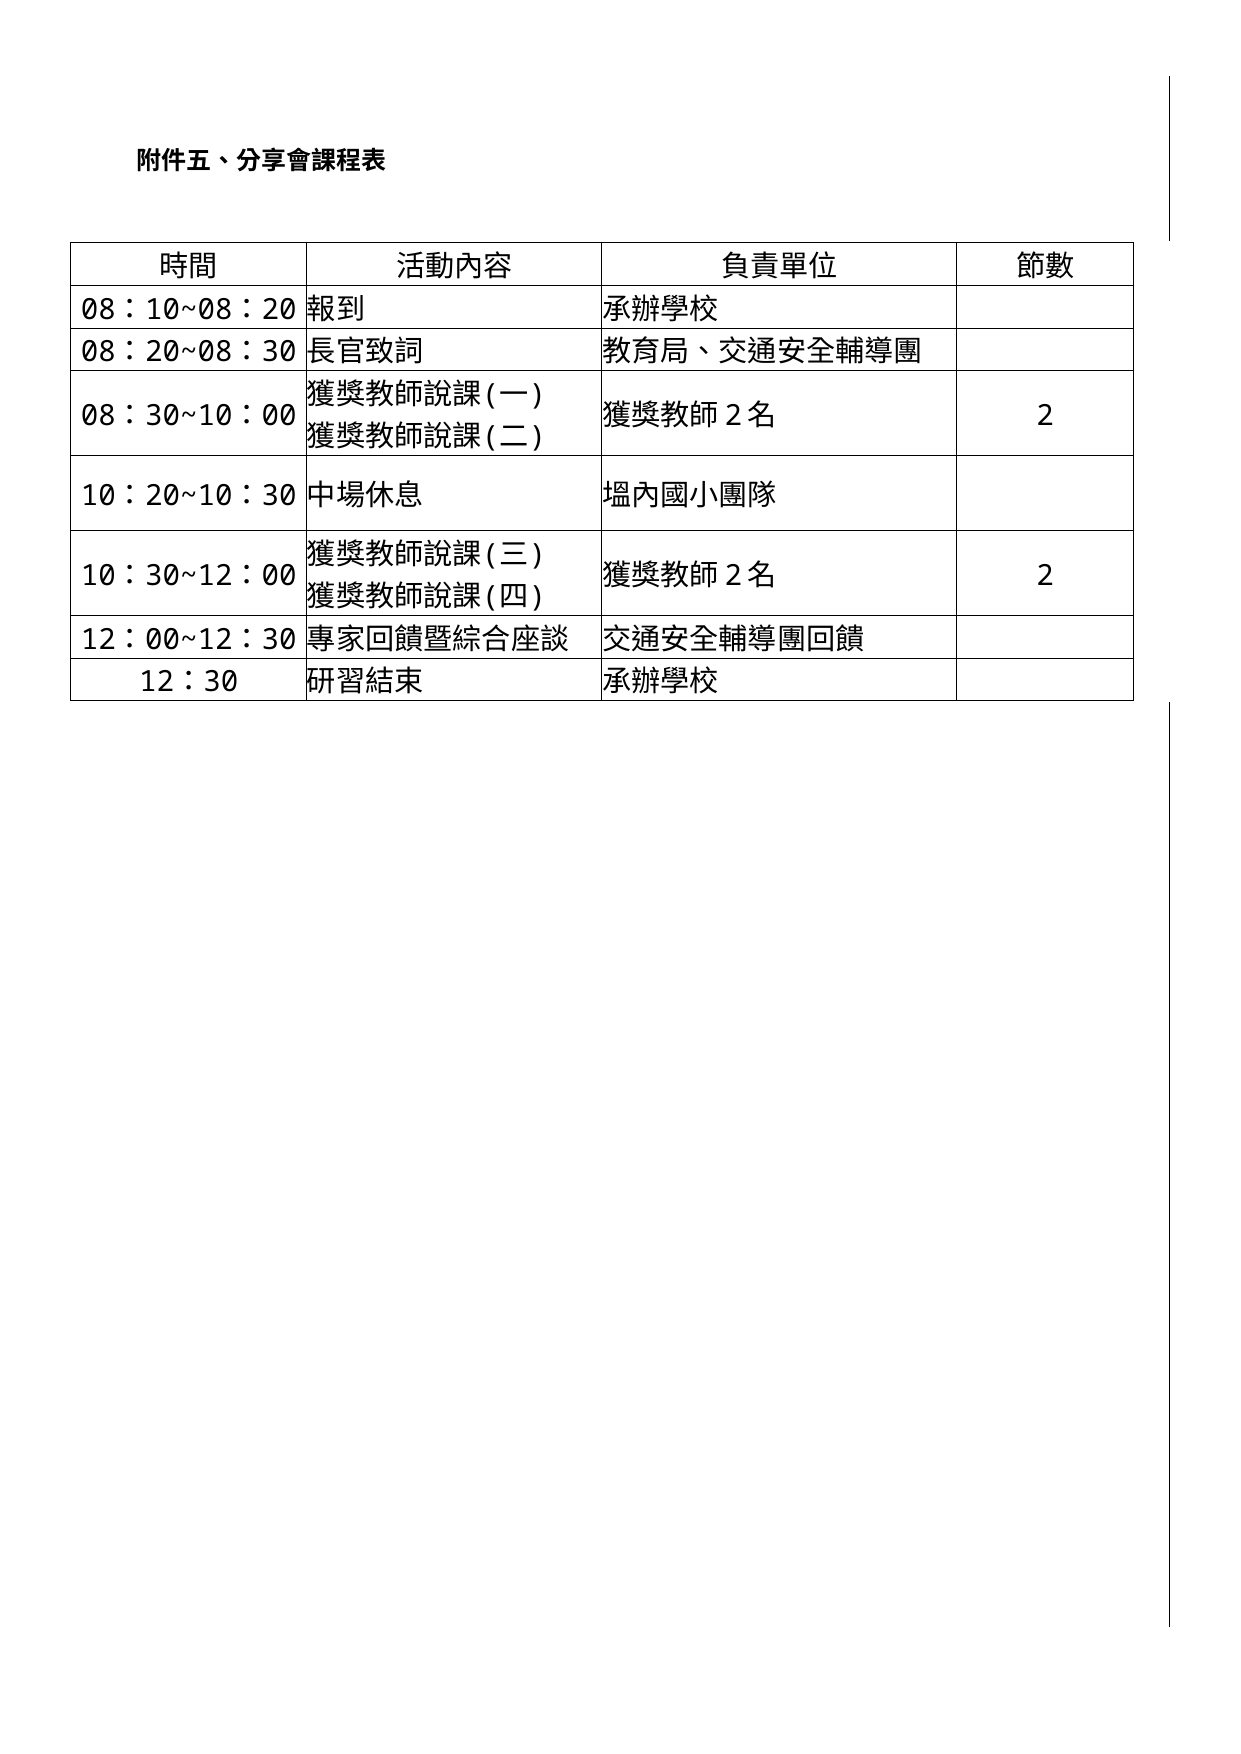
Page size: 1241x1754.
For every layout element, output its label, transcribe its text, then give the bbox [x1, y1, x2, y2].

table_cell 教育局、交通安全輔導團 [602, 329, 956, 370]
table_cell 08：30~10：00 [71, 371, 306, 454]
table_cell 獲獎教師說課(一) 獲獎教師說課(二) [307, 371, 601, 454]
table_cell 10：20~10：30 [71, 456, 306, 530]
table_cell 12：00~12：30 [71, 616, 306, 657]
table_cell 獲獎教師說課(三) 獲獎教師說課(四) [307, 531, 601, 615]
table_cell 獲獎教師2名 [602, 531, 956, 615]
table_header 負責單位 [602, 243, 956, 285]
table_cell 研習結束 [307, 659, 601, 700]
table_header 時間 [71, 243, 306, 285]
table_cell 10：30~12：00 [71, 531, 306, 615]
table_cell [957, 616, 1133, 657]
table_cell 承辦學校 [602, 659, 956, 700]
table_cell 交通安全輔導團回饋 [602, 616, 956, 657]
table_cell 中場休息 [307, 456, 601, 530]
table_cell [957, 456, 1133, 530]
table_header 節數 [957, 243, 1133, 285]
table_cell 長官致詞 [307, 329, 601, 370]
table_cell 報到 [307, 286, 601, 327]
table_cell [957, 329, 1133, 370]
table_cell 08：20~08：30 [71, 329, 306, 370]
table_cell 專家回饋暨綜合座談 [307, 616, 601, 657]
table_cell 08：10~08：20 [71, 286, 306, 327]
table_header 活動內容 [307, 243, 601, 285]
table_cell 獲獎教師2名 [602, 371, 956, 454]
table_cell 塭內國小團隊 [602, 456, 956, 530]
table_cell 承辦學校 [602, 286, 956, 327]
table_cell 2 [957, 371, 1133, 454]
table_cell [957, 286, 1133, 327]
table_cell 12：30 [71, 659, 306, 700]
table_cell 2 [957, 531, 1133, 615]
table_cell [957, 659, 1133, 700]
text 附件五、分享會課程表 [72, 76, 1168, 241]
